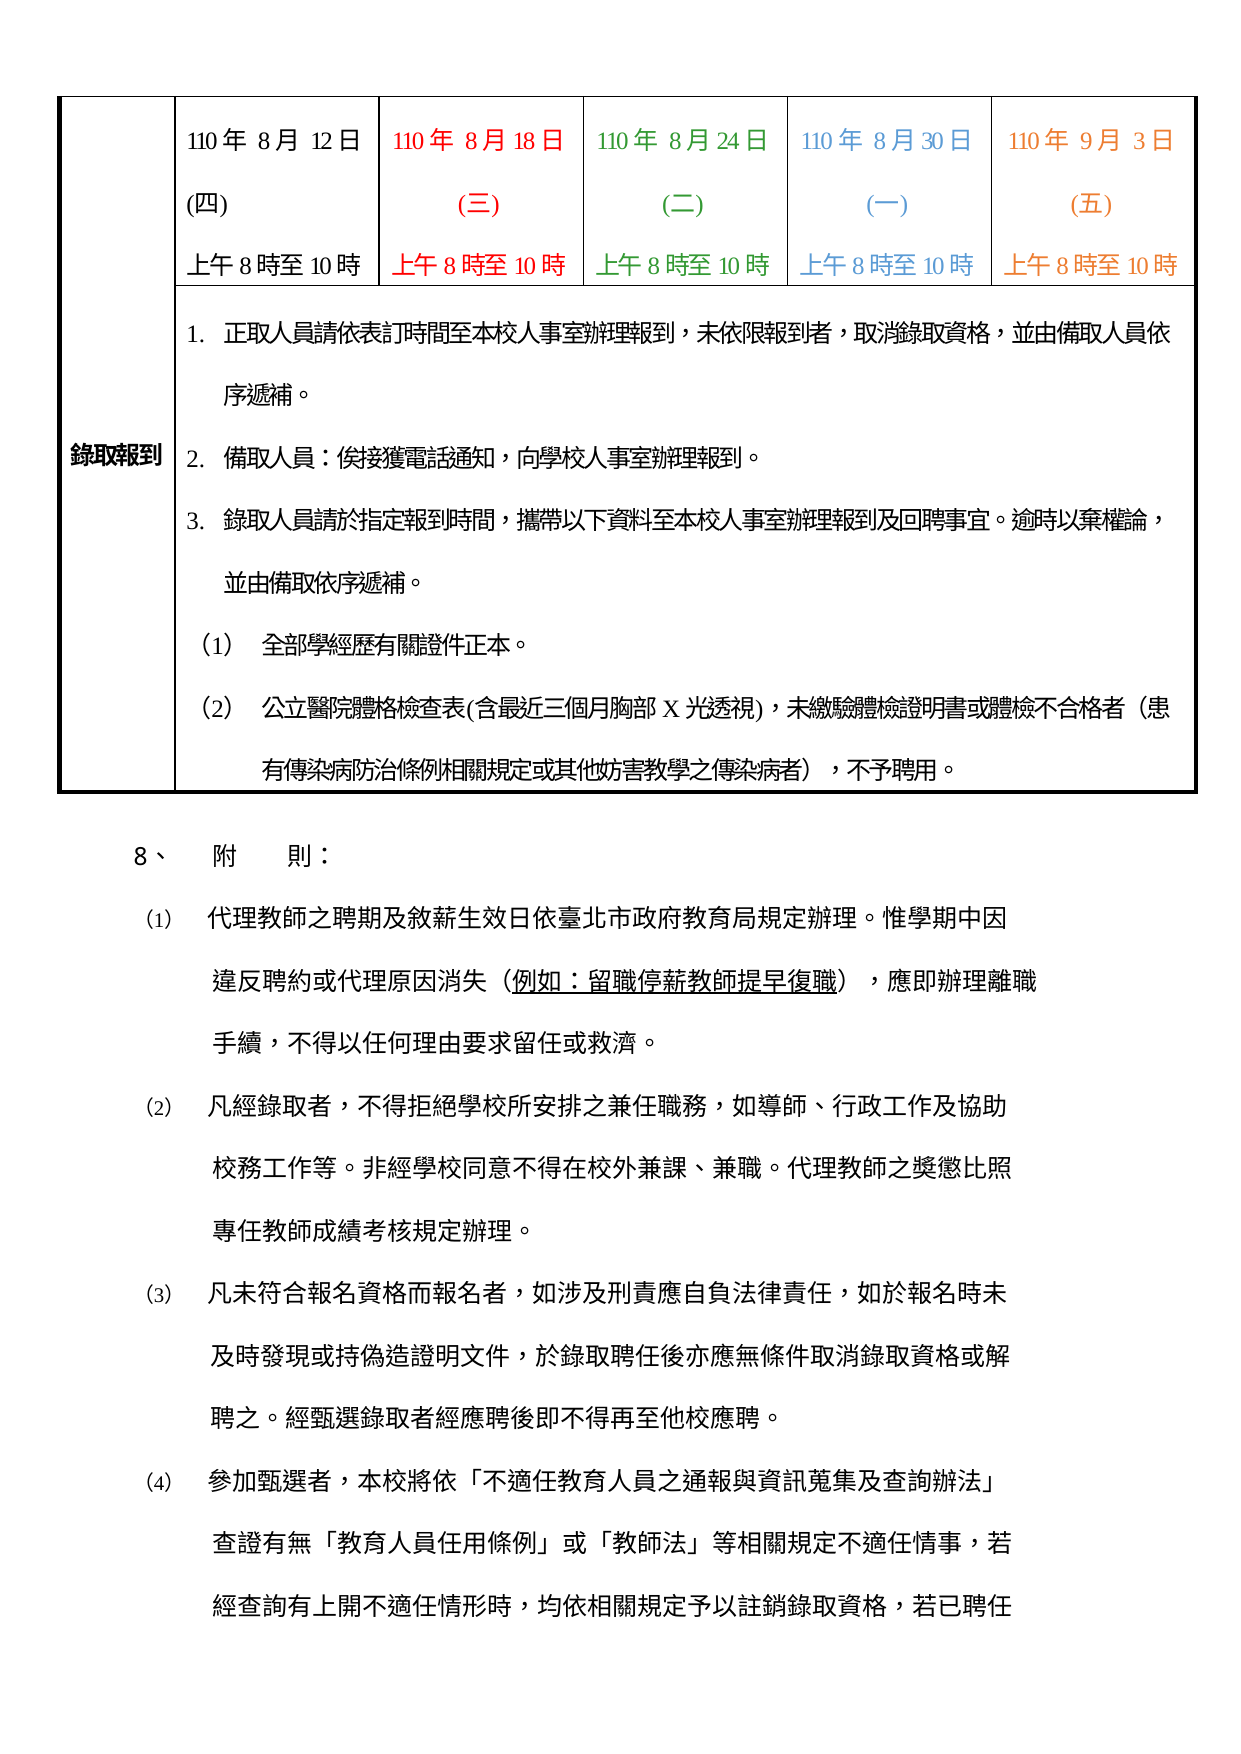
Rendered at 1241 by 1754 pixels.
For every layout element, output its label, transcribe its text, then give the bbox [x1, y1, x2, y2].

table_cell 錄取報到 [62, 97, 174, 789]
table_cell 正取人員請依表訂時間至本校人事室辦理報到，未依限報到者，取消錄取資格，並由備取人員依序遞補。 備取人員：俟接獲電話通知，向學校人事室辦理報到。 錄取人員請於指定報到時間，攜帶以下資料至本校人事室辦理報到及回聘事宜。逾時以棄權論，並由備取依序遞補。 全部學經歷有關證件正本。 公立醫院體格檢查表(含最近三個月胸部X光透視)，未繳驗體檢證明書或體檢不合格者（患有傳染病防治條例相關規定或其他妨害教學之傳染病者），不予聘用。 [176, 286, 1194, 789]
list 參加甄選者，本校將依「不適任教育人員之通報與資訊蒐集及查詢辦法」 [133, 1438, 1093, 1500]
text 校務工作等。非經學校同意不得在校外兼課、兼職。代理教師之奬懲比照 [133, 1125, 1093, 1188]
text 查證有無「教育人員任用條例」或「教師法」等相關規定不適任情事，若 [133, 1500, 1093, 1563]
list 凡經錄取者，不得拒絕學校所安排之兼任職務，如導師、行政工作及協助 [133, 1063, 1093, 1125]
list 附 則： [133, 813, 1093, 875]
list 代理教師之聘期及敘薪生效日依臺北市政府教育局規定辦理。惟學期中因 [133, 875, 1093, 938]
table_cell 110年 8月24日(二) 上午8時至10時 [584, 97, 787, 285]
text 違反聘約或代理原因消失（例如：留職停薪教師提早復職），應即辦理離職 [133, 938, 1093, 1000]
text 及時發現或持偽造證明文件，於錄取聘任後亦應無條件取消錄取資格或解 [133, 1313, 1093, 1375]
text 經查詢有上開不適任情形時，均依相關規定予以註銷錄取資格，若已聘任 [133, 1563, 1093, 1625]
list 凡未符合報名資格而報名者，如涉及刑責應自負法律責任，如於報名時未 [133, 1250, 1093, 1313]
table_cell 110年 9月 3日(五) 上午8時至10時 [992, 97, 1194, 285]
text 手續，不得以任何理由要求留任或救濟。 [133, 1000, 1093, 1063]
text 聘之。經甄選錄取者經應聘後即不得再至他校應聘。 [133, 1375, 1093, 1438]
table_cell 110年 8月 12日(四) 上午8時至10時 [176, 97, 378, 285]
table_cell 110年 8月18日(三) 上午8時至10時 [380, 97, 583, 285]
text 專任教師成績考核規定辦理。 [133, 1188, 1093, 1250]
table_cell 110年 8月30日(一) 上午8時至10時 [788, 97, 991, 285]
